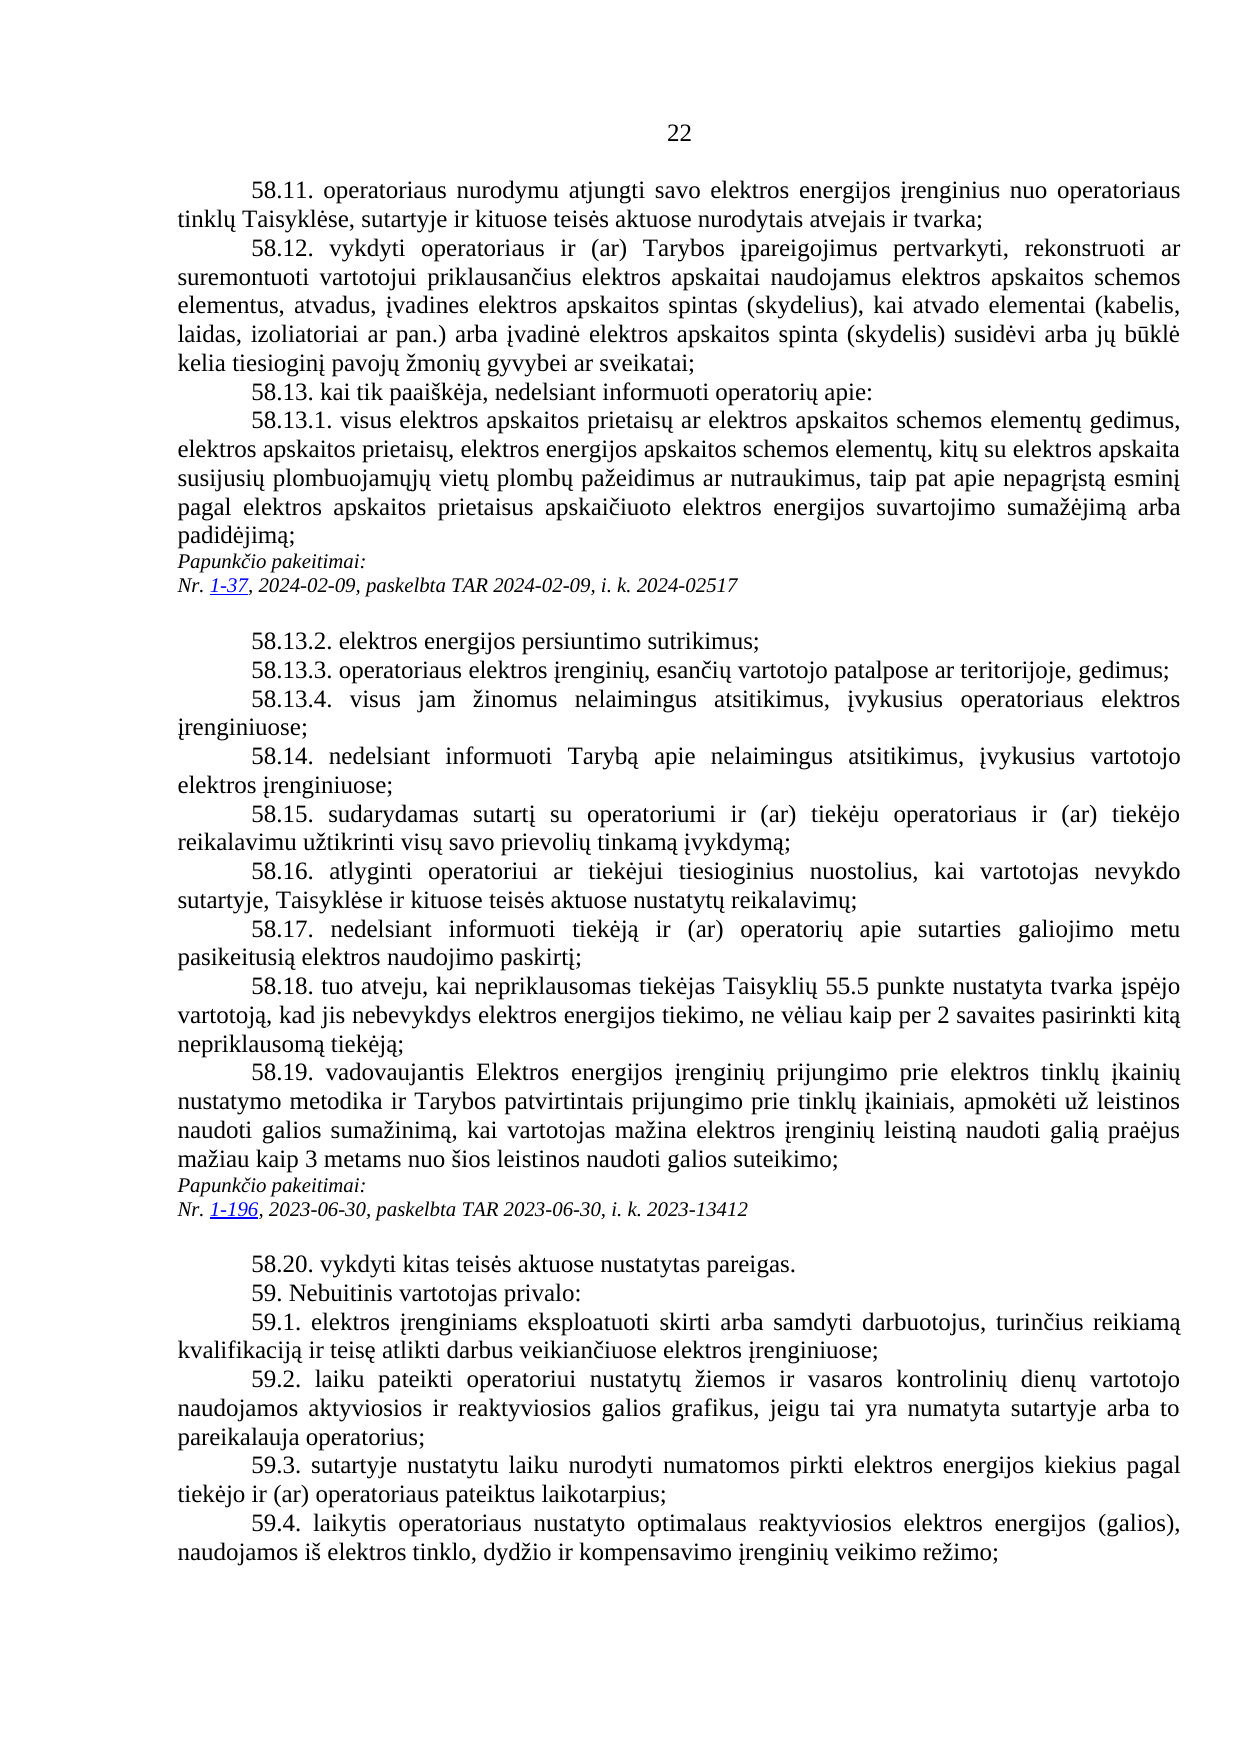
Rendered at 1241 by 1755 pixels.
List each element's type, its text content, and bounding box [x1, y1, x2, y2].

text 59.3. sutartyje nustatytu laiku nurodyti numatomos pirkti elektros energijos kiekius pagal tiekėjo ir (ar) operatoriaus pateiktus laikotarpius; [177, 1451, 1181, 1508]
text 58.18. tuo atveju, kai nepriklausomas tiekėjas Taisyklių 55.5 punkte nustatyta tvarka įspėjo vartotoją, kad jis nebevykdys elektros energijos tiekimo, ne vėliau kaip per 2 savaites pasirinkti kitą nepriklausomą tiekėją; [177, 971, 1181, 1057]
text Papunkčio pakeitimai: [177, 549, 1181, 573]
text 59. Nebuitinis vartotojas privalo: [177, 1278, 1181, 1307]
text 58.13. kai tik paaiškėja, nedelsiant informuoti operatorių apie: [177, 377, 1181, 406]
text 58.13.1. visus elektros apskaitos prietaisų ar elektros apskaitos schemos elementų gedimus, elektros apskaitos prietaisų, elektros energijos apskaitos schemos elementų, kitų su elektros apskaita susijusių plombuojamųjų vietų plombų pažeidimus ar nutraukimus, taip pat apie nepagrįstą esminį pagal elektros apskaitos prietaisus apskaičiuoto elektros energijos suvartojimo sumažėjimą arba padidėjimą; [177, 406, 1181, 549]
text 58.15. sudarydamas sutartį su operatoriumi ir (ar) tiekėju operatoriaus ir (ar) tiekėjo reikalavimu užtikrinti visų savo prievolių tinkamą įvykdymą; [177, 799, 1181, 856]
text 58.16. atlyginti operatoriui ar tiekėjui tiesioginius nuostolius, kai vartotojas nevykdo sutartyje, Taisyklėse ir kituose teisės aktuose nustatytų reikalavimų; [177, 856, 1181, 914]
text 58.11. operatoriaus nurodymu atjungti savo elektros energijos įrenginius nuo operatoriaus tinklų Taisyklėse, sutartyje ir kituose teisės aktuose nurodytais atvejais ir tvarka; [177, 176, 1181, 233]
text 59.2. laiku pateikti operatoriui nustatytų žiemos ir vasaros kontrolinių dienų vartotojo naudojamos aktyviosios ir reaktyviosios galios grafikus, jeigu tai yra numatyta sutartyje arba to pareikalauja operatorius; [177, 1364, 1181, 1451]
text 58.17. nedelsiant informuoti tiekėją ir (ar) operatorių apie sutarties galiojimo metu pasikeitusią elektros naudojimo paskirtį; [177, 914, 1181, 971]
text 59.4. laikytis operatoriaus nustatyto optimalaus reaktyviosios elektros energijos (galios), naudojamos iš elektros tinklo, dydžio ir kompensavimo įrenginių veikimo režimo; [177, 1508, 1181, 1566]
text 59.1. elektros įrenginiams eksploatuoti skirti arba samdyti darbuotojus, turinčius reikiamą kvalifikaciją ir teisę atlikti darbus veikiančiuose elektros įrenginiuose; [177, 1307, 1181, 1364]
text 58.13.4. visus jam žinomus nelaimingus atsitikimus, įvykusius operatoriaus elektros įrenginiuose; [177, 684, 1181, 741]
text Nr. 1-37, 2024-02-09, paskelbta TAR 2024-02-09, i. k. 2024-02517 [177, 573, 1181, 597]
text Nr. 1-196, 2023-06-30, paskelbta TAR 2023-06-30, i. k. 2023-13412 [177, 1197, 1181, 1221]
text 58.13.2. elektros energijos persiuntimo sutrikimus; [177, 626, 1181, 655]
text Papunkčio pakeitimai: [177, 1172, 1181, 1197]
text 58.20. vykdyti kitas teisės aktuose nustatytas pareigas. [177, 1249, 1181, 1278]
text 58.12. vykdyti operatoriaus ir (ar) Tarybos įpareigojimus pertvarkyti, rekonstruoti ar suremontuoti vartotojui priklausančius elektros apskaitai naudojamus elektros apskaitos schemos elementus, atvadus, įvadines elektros apskaitos spintas (skydelius), kai atvado elementai (kabelis, laidas, izoliatoriai ar pan.) arba įvadinė elektros apskaitos spinta (skydelis) susidėvi arba jų būklė kelia tiesioginį pavojų žmonių gyvybei ar sveikatai; [177, 233, 1181, 377]
text 58.14. nedelsiant informuoti Tarybą apie nelaimingus atsitikimus, įvykusius vartotojo elektros įrenginiuose; [177, 741, 1181, 799]
text 58.13.3. operatoriaus elektros įrenginių, esančių vartotojo patalpose ar teritorijoje, gedimus; [177, 655, 1181, 684]
text 58.19. vadovaujantis Elektros energijos įrenginių prijungimo prie elektros tinklų įkainių nustatymo metodika ir Tarybos patvirtintais prijungimo prie tinklų įkainiais, apmokėti už leistinos naudoti galios sumažinimą, kai vartotojas mažina elektros įrenginių leistiną naudoti galią praėjus mažiau kaip 3 metams nuo šios leistinos naudoti galios suteikimo; [177, 1057, 1181, 1172]
